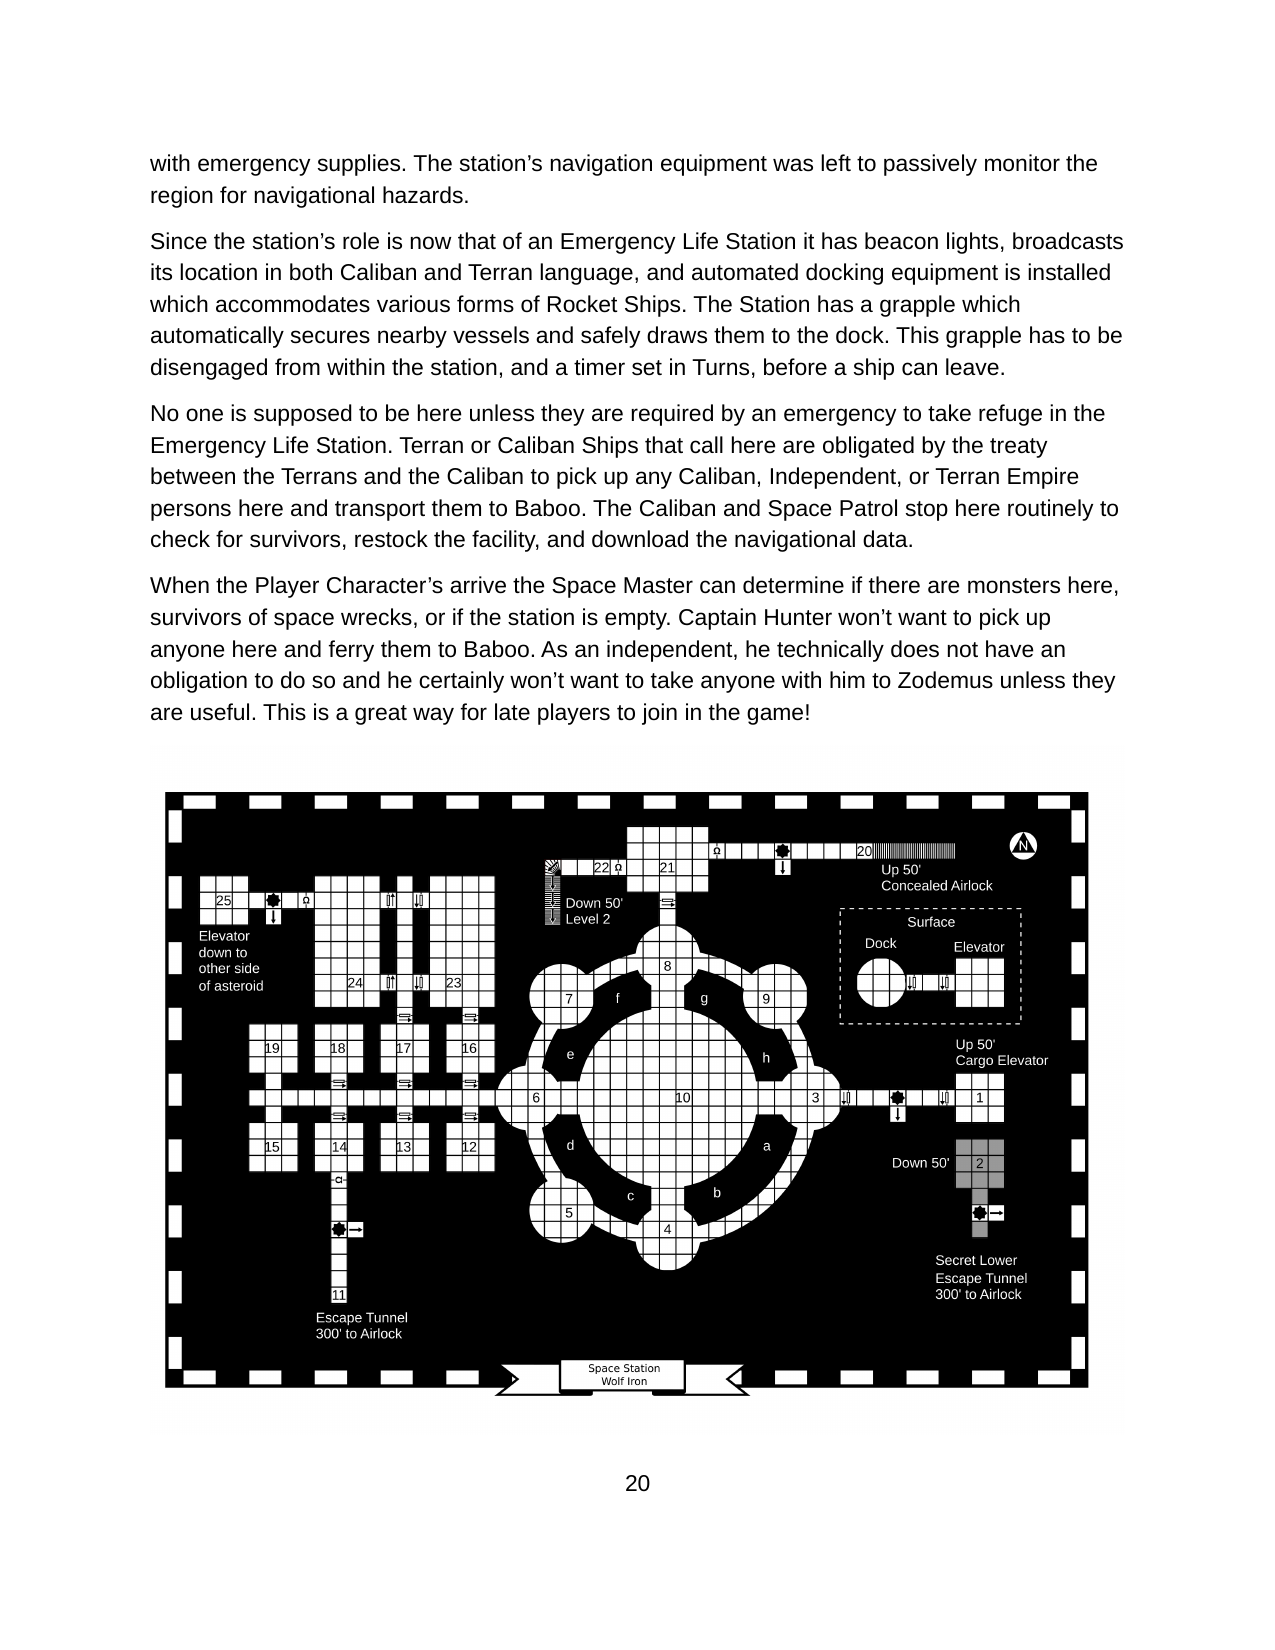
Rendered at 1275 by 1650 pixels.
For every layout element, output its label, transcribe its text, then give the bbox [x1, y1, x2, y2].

text with emergency supplies. The station’s navigation equipment was left to passively monitor the region for navigational hazards. [150, 150, 1125, 208]
text No one is supposed to be here unless they are required by an emergency to take refuge in the Emergency Life Station. Terran or Caliban Ships that call here are obligated by the treaty between the Terrans and the Caliban to pick up any Caliban, Independent, or Terran Empire persons here and transport them to Baboo. The Caliban and Space Patrol stop here routinely to check for survivors, restock the facility, and download the navigational data. [150, 400, 1125, 553]
text When the Player Character’s arrive the Space Master can determine if there are monsters here, survivors of space wrecks, or if the station is empty. Captain Hunter won’t want to pick up anyone here and ferry them to Baboo. As an independent, he technically does not have an obligation to do so and he certainly won’t want to take anyone with him to Zodemus unless they are useful. This is a great way for late players to join in the game! [150, 572, 1125, 725]
picture [150, 745, 1125, 1435]
text Since the station’s role is now that of an Emergency Life Station it has beacon lights, broadcasts its location in both Caliban and Terran language, and automated docking equipment is installed which accommodates various forms of Rocket Ships. The Station has a grapple which automatically secures nearby vessels and safely draws them to the dock. This grapple has to be disengaged from within the station, and a timer set in Turns, before a ship can leave. [150, 228, 1125, 380]
